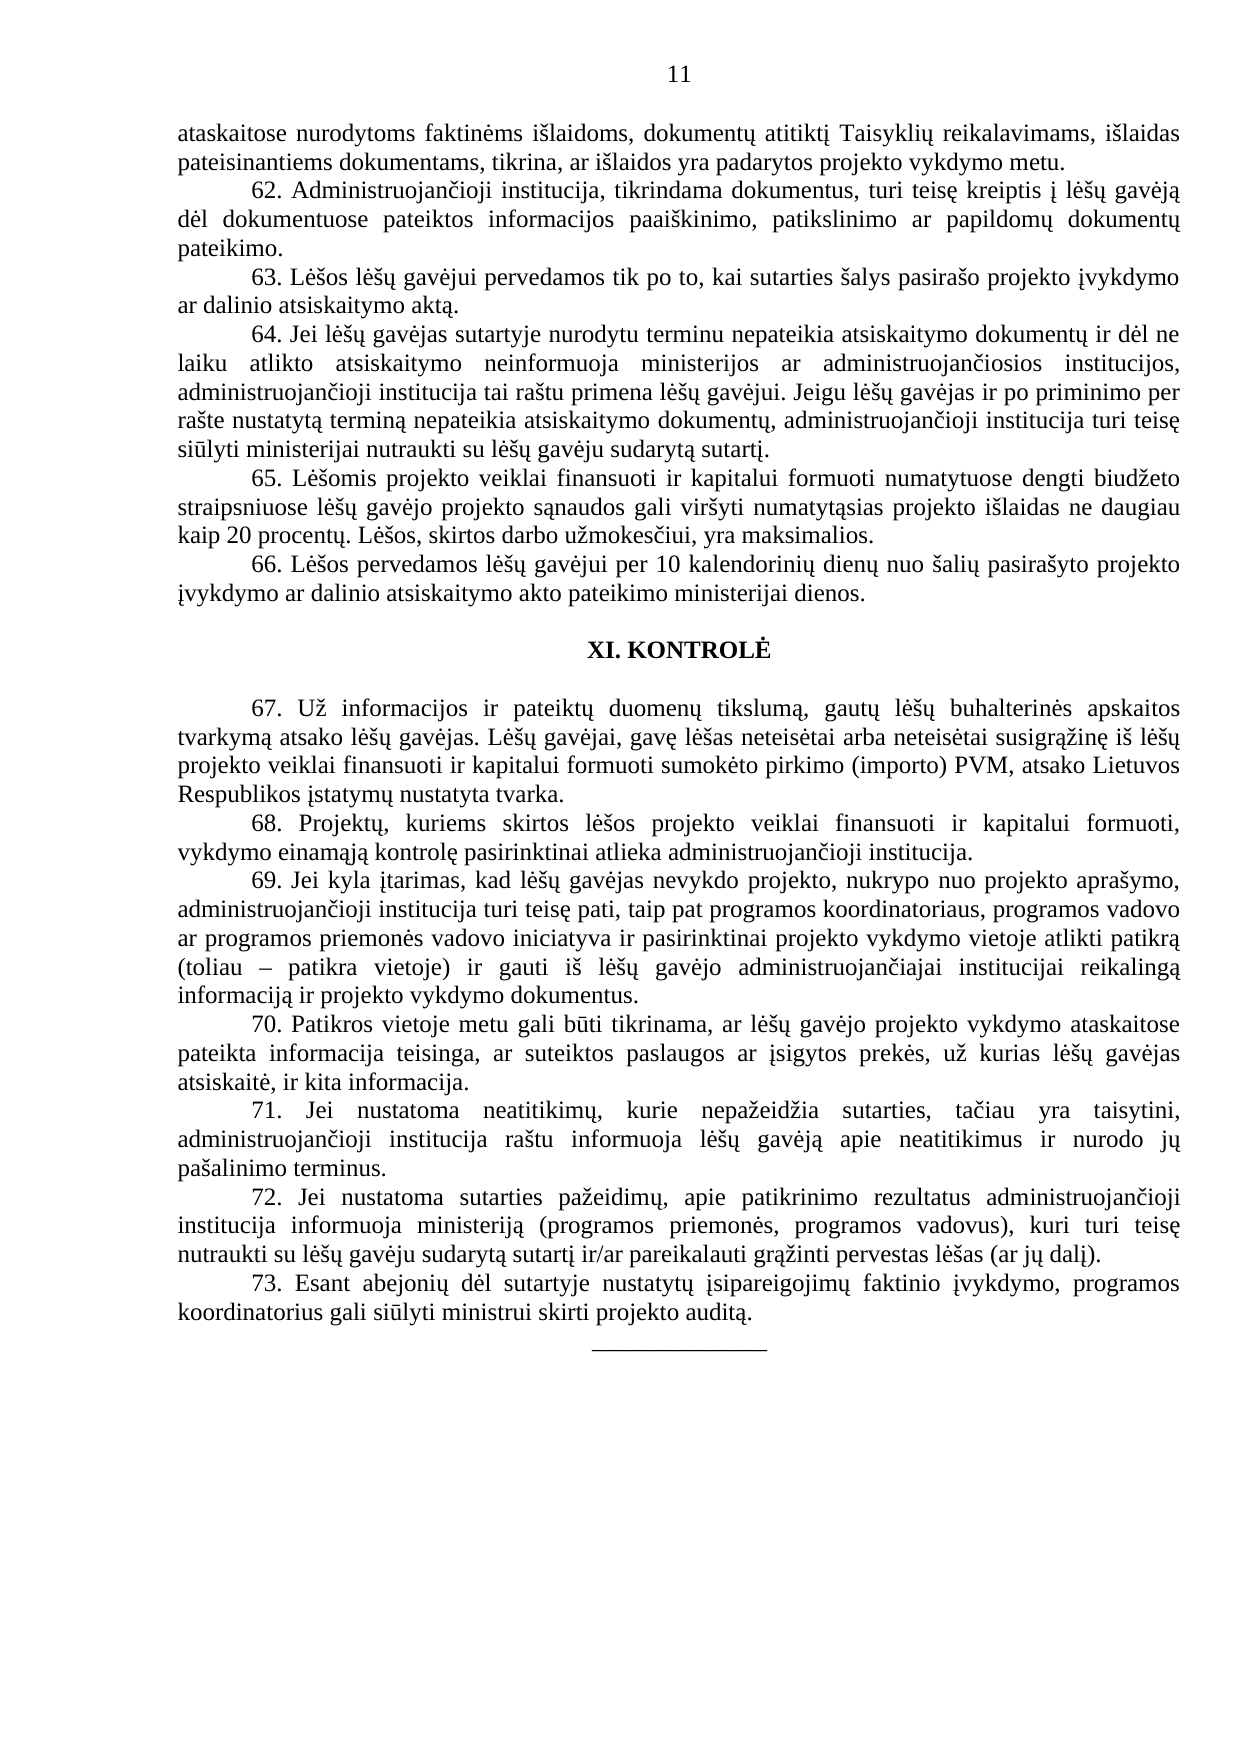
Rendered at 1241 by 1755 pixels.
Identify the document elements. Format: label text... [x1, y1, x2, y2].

text 71. Jei nustatoma neatitikimų, kurie nepažeidžia sutarties, tačiau yra taisytini, administruojančioji institucija raštu informuoja lėšų gavėją apie neatitikimus ir nurodo jų pašalinimo terminus. [177, 1096, 1181, 1182]
text 62. Administruojančioji institucija, tikrindama dokumentus, turi teisę kreiptis į lėšų gavėją dėl dokumentuose pateiktos informacijos paaiškinimo, patikslinimo ar papildomų dokumentų pateikimo. [177, 176, 1181, 262]
text 64. Jei lėšų gavėjas sutartyje nurodytu terminu nepateikia atsiskaitymo dokumentų ir dėl ne laiku atlikto atsiskaitymo neinformuoja ministerijos ar administruojančiosios institucijos, administruojančioji institucija tai raštu primena lėšų gavėjui. Jeigu lėšų gavėjas ir po priminimo per rašte nustatytą terminą nepateikia atsiskaitymo dokumentų, administruojančioji institucija turi teisę siūlyti ministerijai nutraukti su lėšų gavėju sudarytą sutartį. [177, 319, 1181, 463]
text 69. Jei kyla įtarimas, kad lėšų gavėjas nevykdo projekto, nukrypo nuo projekto aprašymo, administruojančioji institucija turi teisę pati, taip pat programos koordinatoriaus, programos vadovo ar programos priemonės vadovo iniciatyva ir pasirinktinai projekto vykdymo vietoje atlikti patikrą (toliau – patikra vietoje) ir gauti iš lėšų gavėjo administruojančiajai institucijai reikalingą informaciją ir projekto vykdymo dokumentus. [177, 866, 1181, 1009]
text ______________ [177, 1326, 1181, 1354]
text 65. Lėšomis projekto veiklai finansuoti ir kapitalui formuoti numatytuose dengti biudžeto straipsniuose lėšų gavėjo projekto sąnaudos gali viršyti numatytąsias projekto išlaidas ne daugiau kaip 20 procentų. Lėšos, skirtos darbo užmokesčiui, yra maksimalios. [177, 463, 1181, 549]
text 68. Projektų, kuriems skirtos lėšos projekto veiklai finansuoti ir kapitalui formuoti, vykdymo einamąją kontrolę pasirinktinai atlieka administruojančioji institucija. [177, 808, 1181, 866]
text XI. KONTROLĖ [177, 636, 1181, 664]
text 72. Jei nustatoma sutarties pažeidimų, apie patikrinimo rezultatus administruojančioji institucija informuoja ministeriją (programos priemonės, programos vadovus), kuri turi teisę nutraukti su lėšų gavėju sudarytą sutartį ir/ar pareikalauti grąžinti pervestas lėšas (ar jų dalį). [177, 1182, 1181, 1268]
text 67. Už informacijos ir pateiktų duomenų tikslumą, gautų lėšų buhalterinės apskaitos tvarkymą atsako lėšų gavėjas. Lėšų gavėjai, gavę lėšas neteisėtai arba neteisėtai susigrąžinę iš lėšų projekto veiklai finansuoti ir kapitalui formuoti sumokėto pirkimo (importo) PVM, atsako Lietuvos Respublikos įstatymų nustatyta tvarka. [177, 693, 1181, 808]
text 70. Patikros vietoje metu gali būti tikrinama, ar lėšų gavėjo projekto vykdymo ataskaitose pateikta informacija teisinga, ar suteiktos paslaugos ar įsigytos prekės, už kurias lėšų gavėjas atsiskaitė, ir kita informacija. [177, 1009, 1181, 1096]
text 73. Esant abejonių dėl sutartyje nustatytų įsipareigojimų faktinio įvykdymo, programos koordinatorius gali siūlyti ministrui skirti projekto auditą. [177, 1268, 1181, 1326]
text 63. Lėšos lėšų gavėjui pervedamos tik po to, kai sutarties šalys pasirašo projekto įvykdymo ar dalinio atsiskaitymo aktą. [177, 262, 1181, 319]
text ataskaitose nurodytoms faktinėms išlaidoms, dokumentų atitiktį Taisyklių reikalavimams, išlaidas pateisinantiems dokumentams, tikrina, ar išlaidos yra padarytos projekto vykdymo metu. [177, 118, 1181, 176]
text 66. Lėšos pervedamos lėšų gavėjui per 10 kalendorinių dienų nuo šalių pasirašyto projekto įvykdymo ar dalinio atsiskaitymo akto pateikimo ministerijai dienos. [177, 549, 1181, 607]
